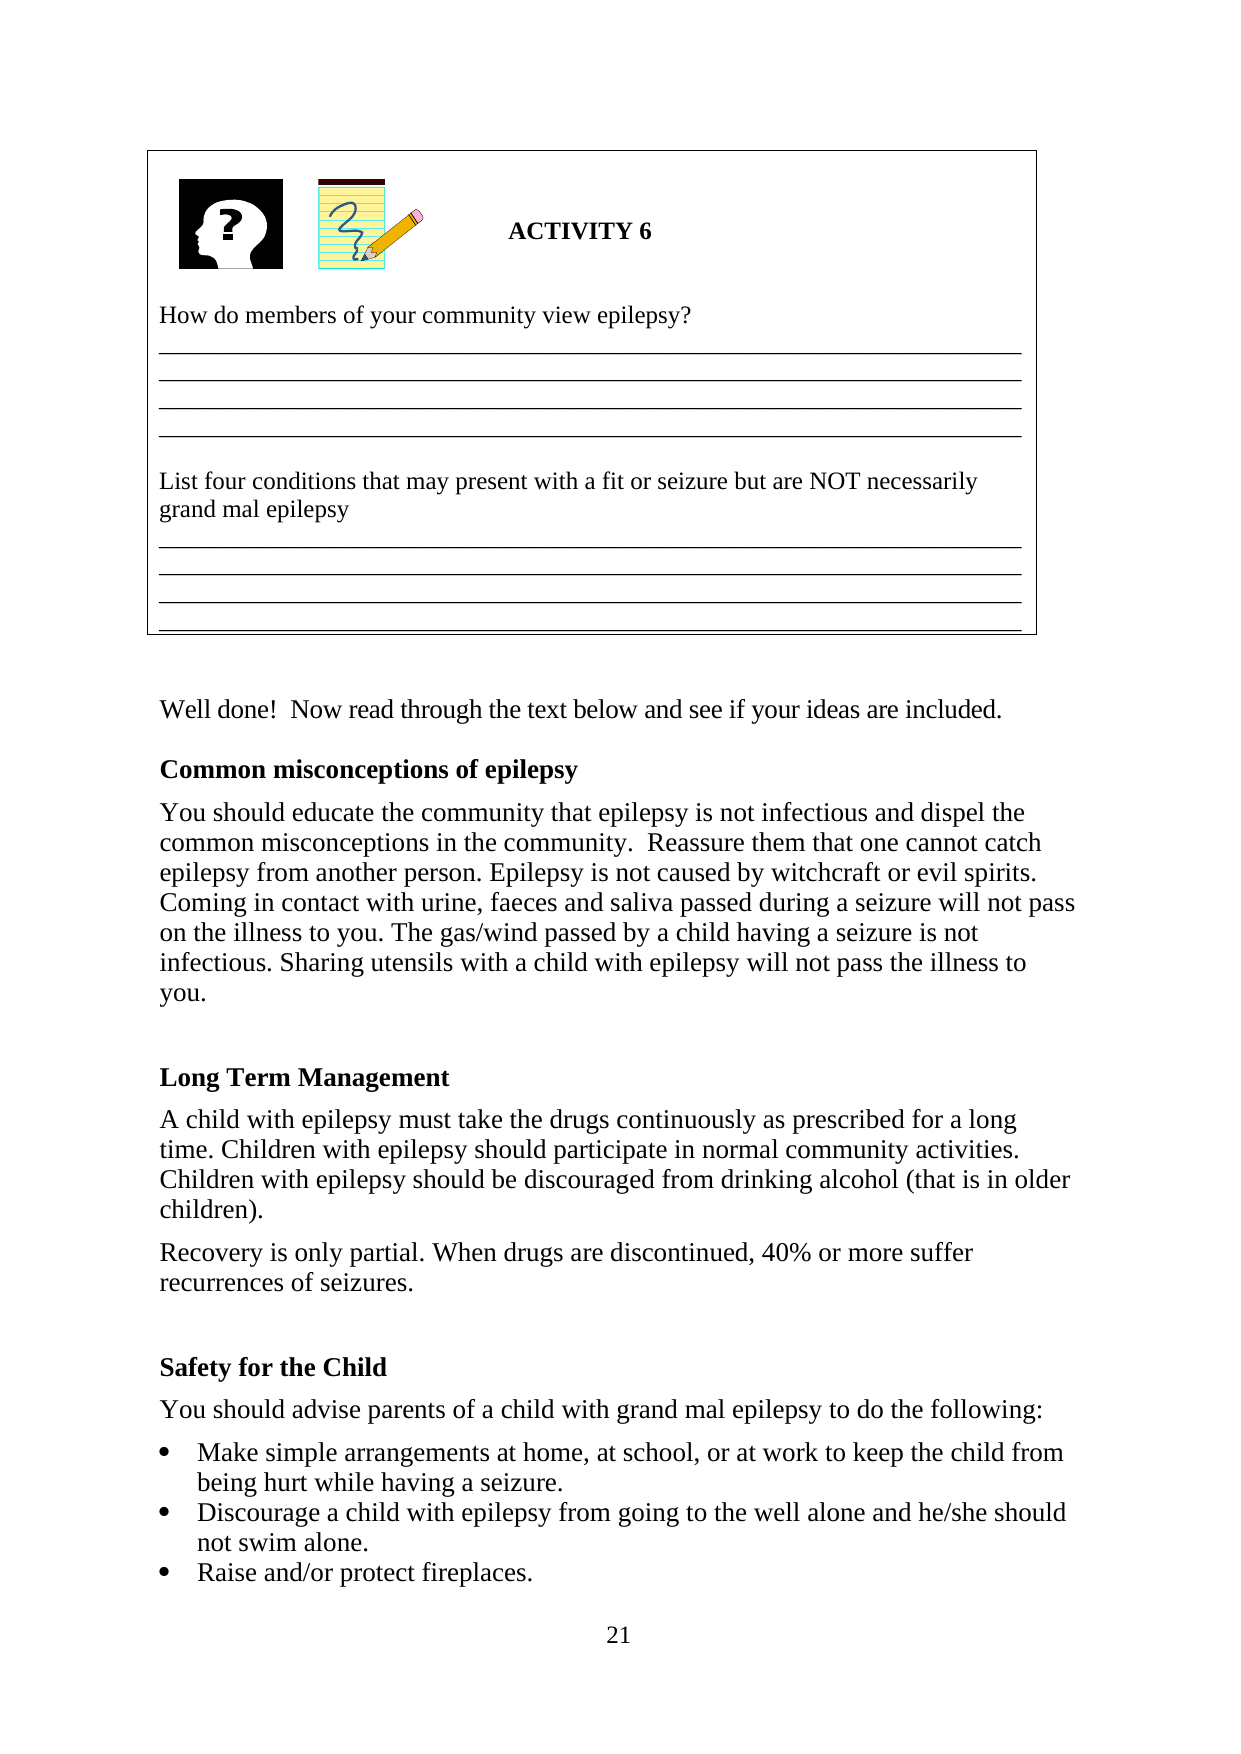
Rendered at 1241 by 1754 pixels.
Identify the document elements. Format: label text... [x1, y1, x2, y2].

text Long Term Management [159, 1062, 1078, 1092]
text Safety for the Child [159, 1352, 1078, 1382]
text Common misconceptions of epilepsy [159, 754, 1078, 784]
text You should advise parents of a child with grand mal epilepsy to do the following: [159, 1394, 1078, 1424]
text Well done! Now read through the text below and see if your ideas are included. [159, 694, 1078, 724]
table_header How do members of your community view epilepsy? _____________________________________________________________________ _____________________________________________________________________ _____________________________________________________________________ _____________________________________________________________________ List four conditions that may present with a fit or seizure but are NOT necessarily grand mal epilepsy _____________________________________________________________________ _____________________________________________________________________ _____________________________________________________________________ _____________________________________________________________________ [148, 151, 1036, 633]
text Recovery is only partial. When drugs are discontinued, 40% or more suffer recurrences of seizures. [159, 1237, 1078, 1297]
list Discourage a child with epilepsy from going to the well alone and he/she should not swim alone. [159, 1497, 1078, 1557]
list Raise and/or protect fireplaces. [159, 1557, 1078, 1587]
text You should educate the community that epilepsy is not infectious and dispel the common misconceptions in the community. Reassure them that one cannot catch epilepsy from another person. Epilepsy is not caused by witchcraft or evil spirits. Coming in contact with urine, faeces and saliva passed during a seizure will not pass on the illness to you. The gas/wind passed by a child having a seizure is not infectious. Sharing utensils with a child with epilepsy will not pass the illness to you. [159, 797, 1078, 1007]
list Make simple arrangements at home, at school, or at work to keep the child from being hurt while having a seizure. [159, 1437, 1078, 1497]
text A child with epilepsy must take the drugs continuously as prescribed for a long time. Children with epilepsy should participate in normal community activities. Children with epilepsy should be discouraged from drinking alcohol (that is in older children). [159, 1104, 1078, 1224]
